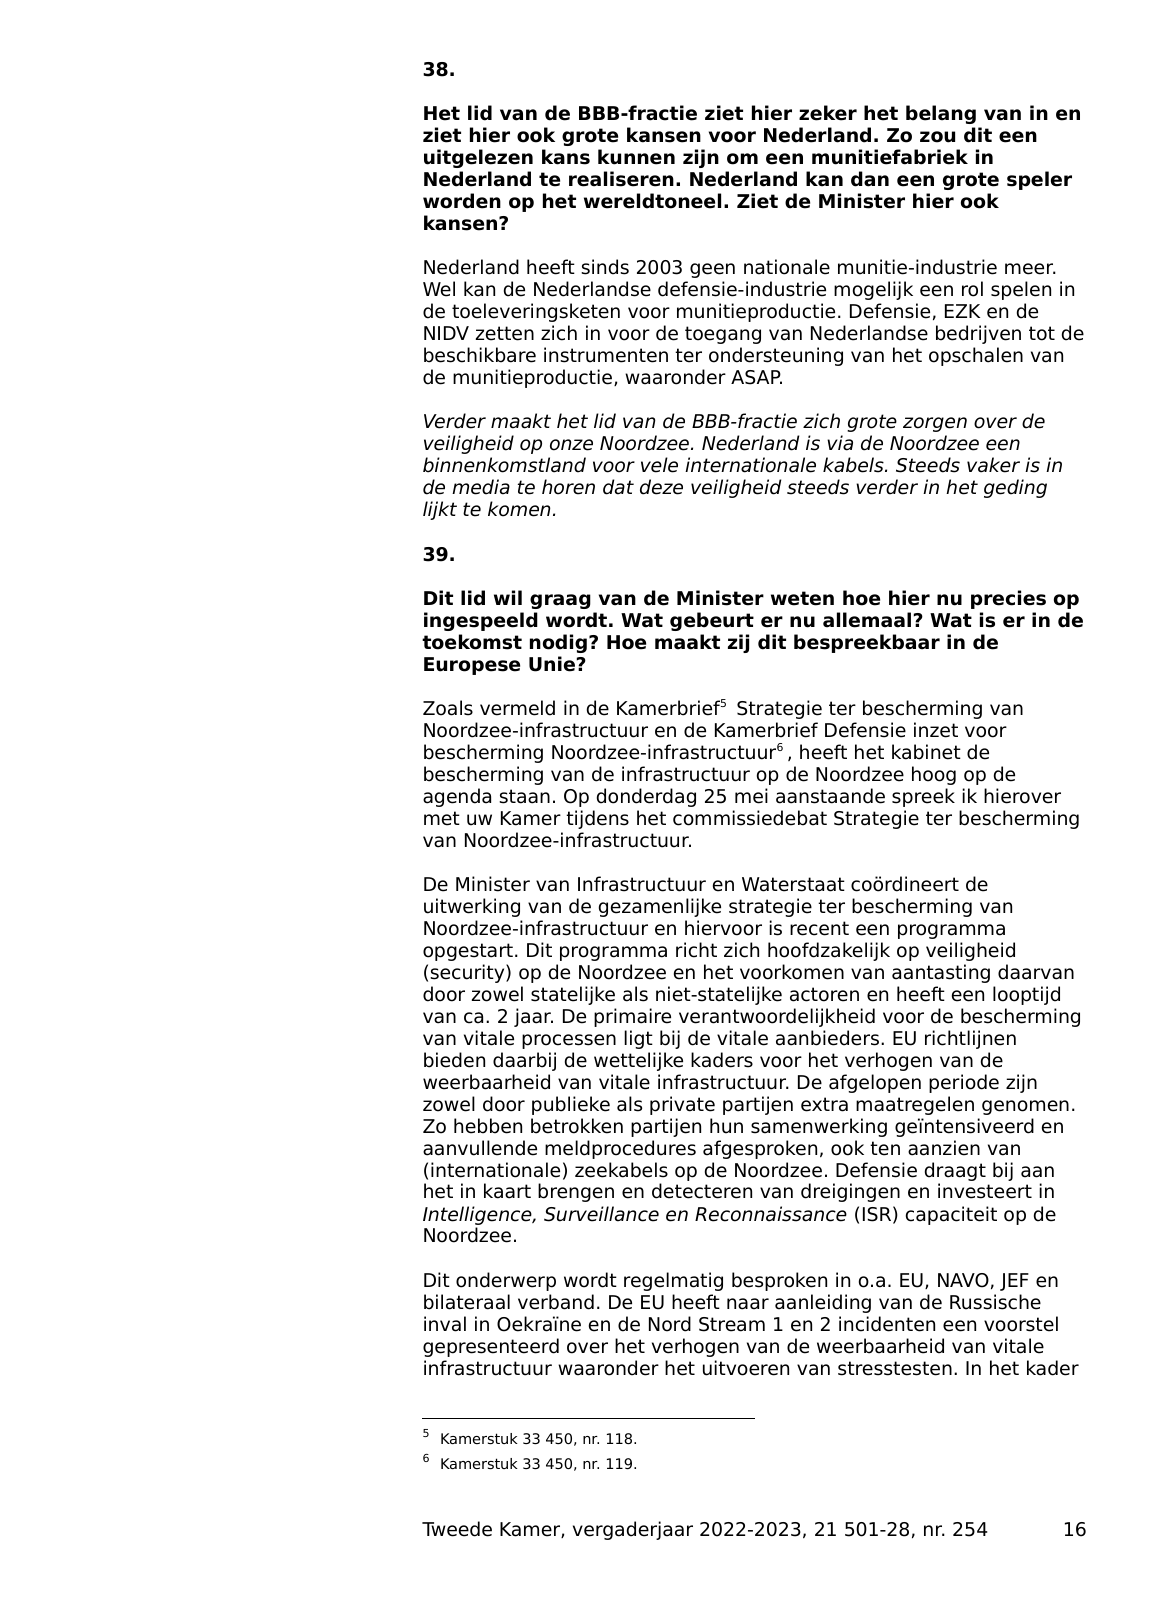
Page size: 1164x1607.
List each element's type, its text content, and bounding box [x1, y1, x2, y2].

subtitle 39. [422, 543, 1087, 565]
text Zoals vermeld in de Kamerbrief Strategie ter bescherming van Noordzee-infrastructuur en de Kamerbrief Defensie inzet voor bescherming Noordzee-infrastructuur, heeft het kabinet de bescherming van de infrastructuur op de Noordzee hoog op de agenda staan. Op donderdag 25 mei aanstaande spreek ik hierover met uw Kamer tijdens het commissiedebat Strategie ter bescherming van Noordzee-infrastructuur. [422, 698, 1087, 852]
text Dit lid wil graag van de Minister weten hoe hier nu precies op ingespeeld wordt. Wat gebeurt er nu allemaal? Wat is er in de toekomst nodig? Hoe maakt zij dit bespreekbaar in de Europese Unie? [422, 588, 1087, 676]
text Kamerstuk 33 450, nr. 119. [422, 1452, 1087, 1474]
text Nederland heeft sinds 2003 geen nationale munitie-industrie meer. Wel kan de Nederlandse defensie-industrie mogelijk een rol spelen in de toeleveringsketen voor munitieproductie. Defensie, EZK en de NIDV zetten zich in voor de toegang van Nederlandse bedrijven tot de beschikbare instrumenten ter ondersteuning van het opschalen van de munitieproductie, waaronder ASAP. [422, 257, 1087, 389]
text Kamerstuk 33 450, nr. 118. [422, 1427, 1087, 1449]
text Het lid van de BBB-fractie ziet hier zeker het belang van in en ziet hier ook grote kansen voor Nederland. Zo zou dit een uitgelezen kans kunnen zijn om een munitiefabriek in Nederland te realiseren. Nederland kan dan een grote speler worden op het wereldtoneel. Ziet de Minister hier ook kansen? [422, 103, 1087, 235]
text De Minister van Infrastructuur en Waterstaat coördineert de uitwerking van de gezamenlijke strategie ter bescherming van Noordzee-infrastructuur en hiervoor is recent een programma opgestart. Dit programma richt zich hoofdzakelijk op veiligheid (security) op de Noordzee en het voorkomen van aantasting daarvan door zowel statelijke als niet-statelijke actoren en heeft een looptijd van ca. 2 jaar. De primaire verantwoordelijkheid voor de bescherming van vitale processen ligt bij de vitale aanbieders. EU richtlijnen bieden daarbij de wettelijke kaders voor het verhogen van de weerbaarheid van vitale infrastructuur. De afgelopen periode zijn zowel door publieke als private partijen extra maatregelen genomen. Zo hebben betrokken partijen hun samenwerking geïntensiveerd en aanvullende meldprocedures afgesproken, ook ten aanzien van (internationale) zeekabels op de Noordzee. Defensie draagt bij aan het in kaart brengen en detecteren van dreigingen en investeert in Intelligence, Surveillance en Reconnaissance (ISR) capaciteit op de Noordzee. [422, 874, 1087, 1247]
text Dit onderwerp wordt regelmatig besproken in o.a. EU, NAVO, JEF en bilateraal verband. De EU heeft naar aanleiding van de Russische inval in Oekraïne en de Nord Stream 1 en 2 incidenten een voorstel gepresenteerd over het verhogen van de weerbaarheid van vitale infrastructuur waaronder het uitvoeren van stresstesten. In het kader [422, 1269, 1087, 1379]
subtitle 38. [422, 59, 1087, 81]
text Verder maakt het lid van de BBB-fractie zich grote zorgen over de veiligheid op onze Noordzee. Nederland is via de Noordzee een binnenkomstland voor vele internationale kabels. Steeds vaker is in de media te horen dat deze veiligheid steeds verder in het geding lijkt te komen. [422, 411, 1087, 521]
